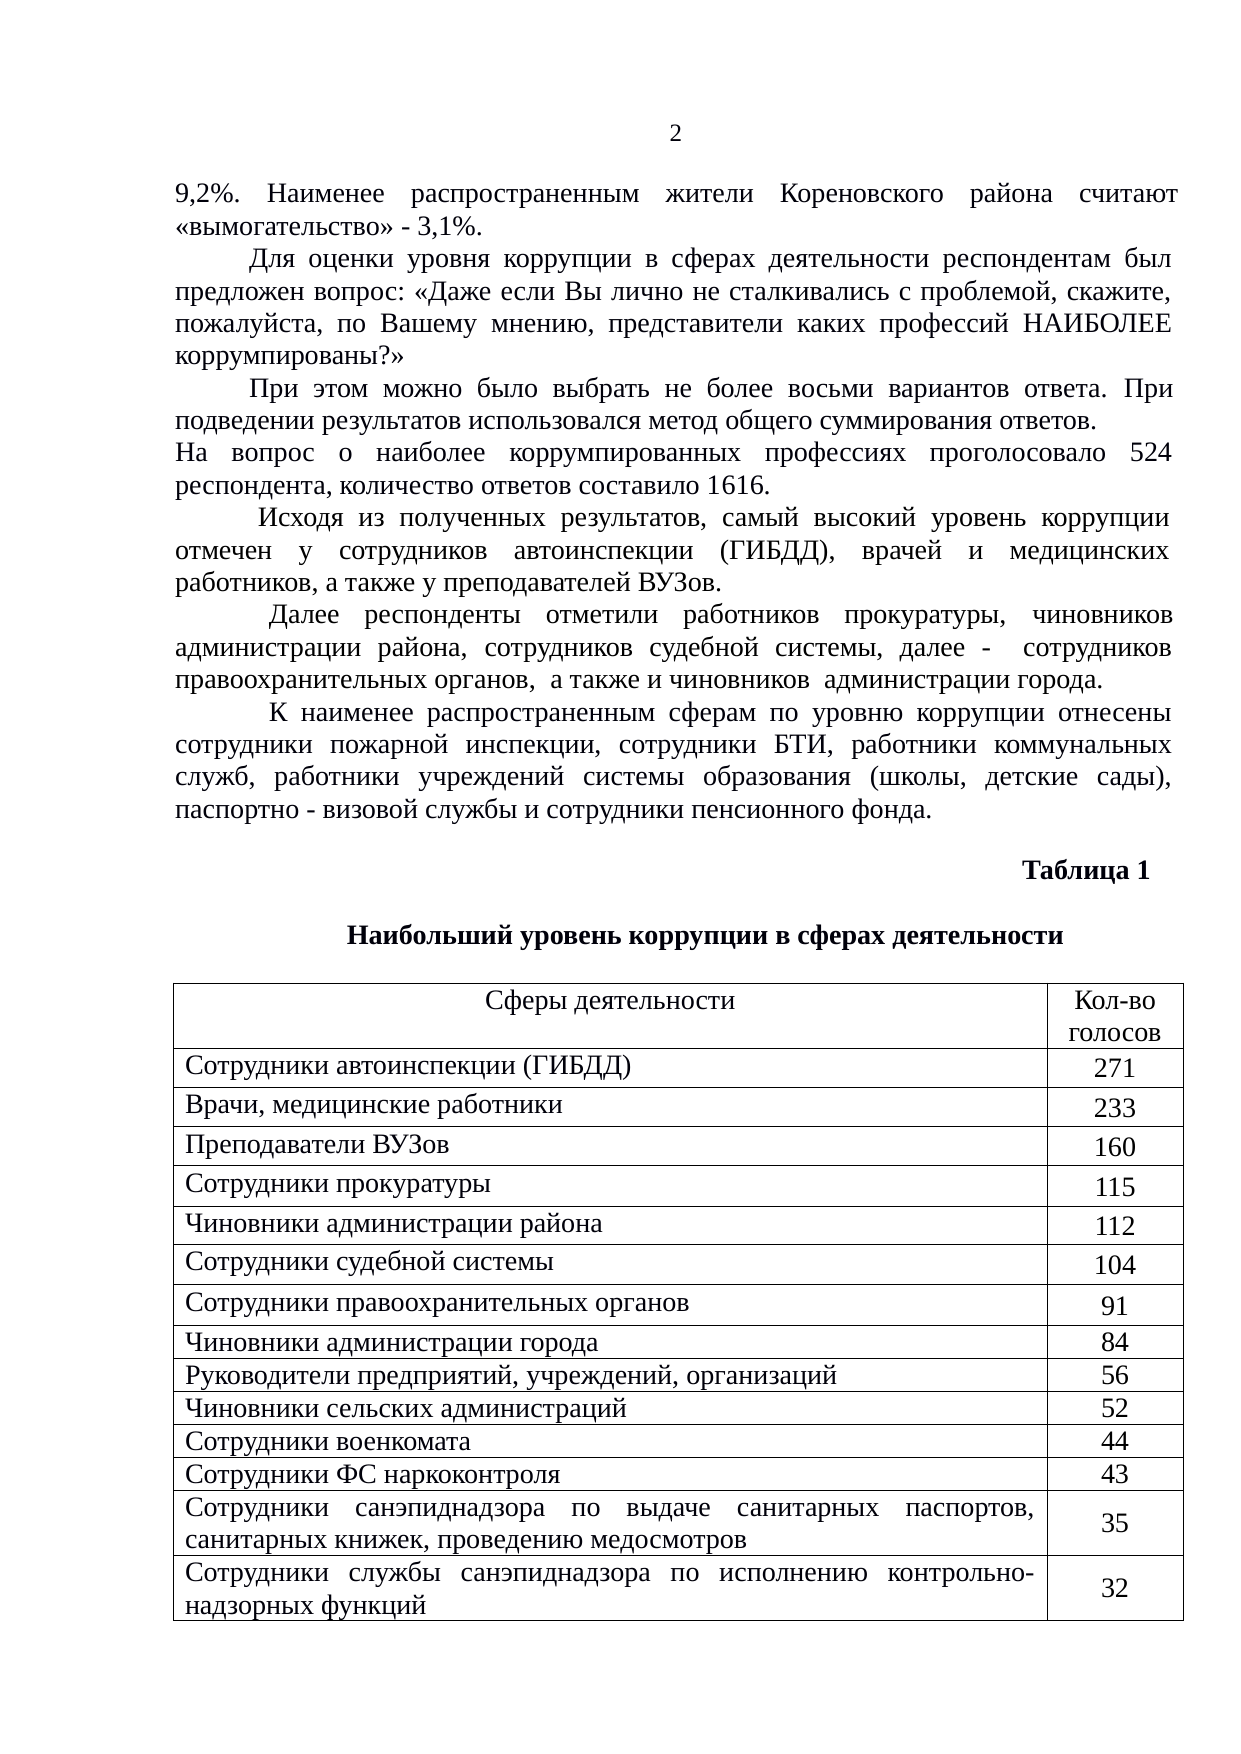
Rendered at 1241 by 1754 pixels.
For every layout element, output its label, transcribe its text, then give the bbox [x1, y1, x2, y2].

text 9,2%. Наименее распространенным жители Кореновского района считают «вымогательство» - 3,1%. [175, 176, 1179, 241]
table_cell Чиновники сельских администраций [174, 1392, 1047, 1424]
table_cell Сотрудники автоинспекции (ГИБДД) [174, 1049, 1047, 1087]
text Наибольший уровень коррупции в сферах деятельности [175, 918, 1236, 950]
table_cell Руководители предприятий, учреждений, организаций [174, 1359, 1047, 1391]
text Далее респонденты отметили работников прокуратуры, чиновников администрации района, сотрудников судебной системы, далее - сотрудников правоохранительных органов, а также и чиновников администрации города. [175, 597, 1173, 695]
table_cell Сотрудники прокуратуры [174, 1166, 1047, 1206]
text Для оценки уровня коррупции в сферах деятельности респондентам был предложен вопрос: «Даже если Вы лично не сталкивались с проблемой, скажите, пожалуйста, по Вашему мнению, представители каких профессий НАИБОЛЕЕ коррумпированы?» [175, 241, 1173, 371]
table_cell 44 [1048, 1425, 1183, 1457]
table_cell Чиновники администрации города [174, 1326, 1047, 1358]
table_cell Сотрудники ФС наркоконтроля [174, 1458, 1047, 1489]
table_cell Сотрудники санэпиднадзора по выдаче санитарных паспортов, санитарных книжек, проведению медосмотров [174, 1491, 1047, 1555]
text На вопрос о наиболее коррумпированных профессиях проголосовало 524 респондента, количество ответов составило 1616. [175, 436, 1173, 500]
table_cell Врачи, медицинские работники [174, 1088, 1047, 1126]
table_cell 43 [1048, 1458, 1183, 1489]
table_header Сферы деятельности [174, 984, 1047, 1048]
text Таблица 1 [175, 853, 1236, 885]
table_cell 115 [1048, 1166, 1183, 1206]
text При этом можно было выбрать не более восьми вариантов ответа. При подведении результатов использовался метод общего суммирования ответов. [175, 371, 1173, 436]
table_cell 52 [1048, 1392, 1183, 1424]
table_cell 84 [1048, 1326, 1183, 1358]
table_cell Сотрудники военкомата [174, 1425, 1047, 1457]
table_cell 160 [1048, 1127, 1183, 1165]
table_cell 233 [1048, 1088, 1183, 1126]
table_cell 271 [1048, 1049, 1183, 1087]
table_cell Сотрудники службы санэпиднадзора по исполнению контрольно-надзорных функций [174, 1556, 1047, 1620]
table_cell 35 [1048, 1491, 1183, 1555]
table_cell Чиновники администрации района [174, 1207, 1047, 1244]
table_cell Преподаватели ВУЗов [174, 1127, 1047, 1165]
text К наименее распространенным сферам по уровню коррупции отнесены сотрудники пожарной инспекции, сотрудники БТИ, работники коммунальных служб, работники учреждений системы образования (школы, детские сады), паспортно - визовой службы и сотрудники пенсионного фонда. [175, 695, 1173, 824]
table_cell 112 [1048, 1207, 1183, 1244]
table_header Кол-во голосов [1048, 984, 1183, 1048]
table_cell Сотрудники правоохранительных органов [174, 1285, 1047, 1325]
table_cell 104 [1048, 1245, 1183, 1284]
table_cell 56 [1048, 1359, 1183, 1391]
text Исходя из полученных результатов, самый высокий уровень коррупции отмечен у сотрудников автоинспекции (ГИБДД), врачей и медицинских работников, а также у преподавателей ВУЗов. [175, 500, 1170, 597]
table_cell Сотрудники судебной системы [174, 1245, 1047, 1284]
table_cell 32 [1048, 1556, 1183, 1620]
table_cell 91 [1048, 1285, 1183, 1325]
